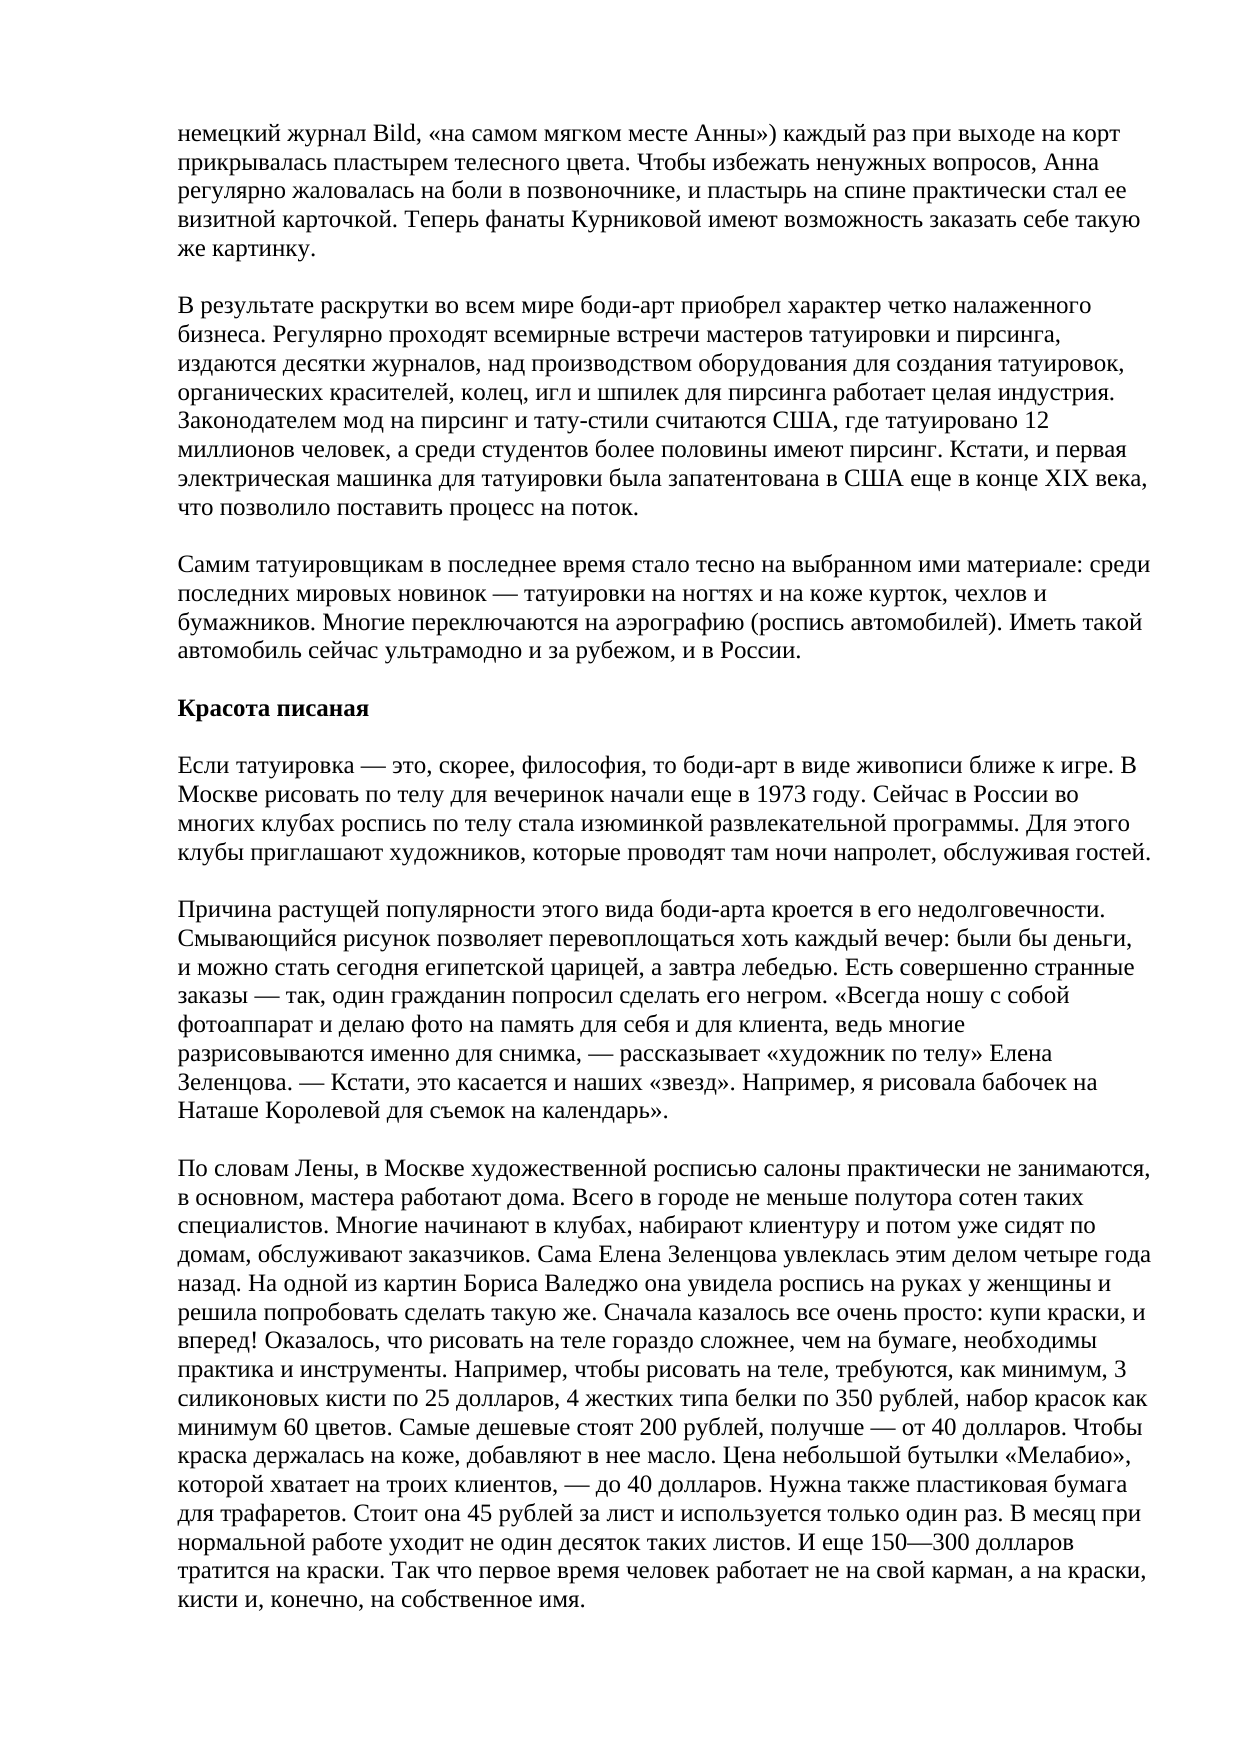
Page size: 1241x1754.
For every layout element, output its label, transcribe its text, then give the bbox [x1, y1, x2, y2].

text Причина растущей популярности этого вида боди-арта кроется в его недолговечности. Смывающийся рисунок позволяет перевоплощаться хоть каждый вечер: были бы деньги, и можно стать сегодня египетской царицей, а завтра лебедью. Есть совершенно странные заказы — так, один гражданин попросил сделать его негром. «Всегда ношу с собой фотоаппарат и делаю фото на память для себя и для клиента, ведь многие разрисовываются именно для снимка, — рассказывает «художник по телу» Елена Зеленцова. — Кстати, это касается и наших «звезд». Например, я рисовала бабочек на Наташе Королевой для съемок на календарь». [177, 894, 1152, 1124]
text Красота писаная [177, 693, 1152, 722]
text немецкий журнал Bild, «на самом мягком месте Анны») каждый раз при выходе на корт прикрывалась пластырем телесного цвета. Чтобы избежать ненужных вопросов, Анна регулярно жаловалась на боли в позвоночнике, и пластырь на спине практически стал ее визитной карточкой. Теперь фанаты Курниковой имеют возможность заказать себе такую же картинку. [177, 118, 1152, 262]
text Самим татуировщикам в последнее время стало тесно на выбранном ими материале: среди последних мировых новинок — татуировки на ногтях и на коже курток, чехлов и бумажников. Многие переключаются на аэрографию (роспись автомобилей). Иметь такой автомобиль сейчас ультрамодно и за рубежом, и в России. [177, 549, 1152, 664]
text По словам Лены, в Москве художественной росписью салоны практически не занимаются, в основном, мастера работают дома. Всего в городе не меньше полутора сотен таких специалистов. Многие начинают в клубах, набирают клиентуру и потом уже сидят по домам, обслуживают заказчиков. Сама Елена Зеленцова увлеклась этим делом четыре года назад. На одной из картин Бориса Валеджо она увидела роспись на руках у женщины и решила попробовать сделать такую же. Сначала казалось все очень просто: купи краски, и вперед! Оказалось, что рисовать на теле гораздо сложнее, чем на бумаге, необходимы практика и инструменты. Например, чтобы рисовать на теле, требуются, как минимум, 3 силиконовых кисти по 25 долларов, 4 жестких типа белки по 350 рублей, набор красок как минимум 60 цветов. Самые дешевые стоят 200 рублей, получше — от 40 долларов. Чтобы краска держалась на коже, добавляют в нее масло. Цена небольшой бутылки «Мелабио», которой хватает на троих клиентов, — до 40 долларов. Нужна также пластиковая бумага для трафаретов. Стоит она 45 рублей за лист и используется только один раз. В месяц при нормальной работе уходит не один десяток таких листов. И еще 150—300 долларов тратится на краски. Так что первое время человек работает не на свой карман, а на краски, кисти и, конечно, на собственное имя. [177, 1153, 1152, 1613]
text Если татуировка — это, скорее, философия, то боди-арт в виде живописи ближе к игре. В Москве рисовать по телу для вечеринок начали еще в 1973 году. Сейчас в России во многих клубах роспись по телу стала изюминкой развлекательной программы. Для этого клубы приглашают художников, которые проводят там ночи напролет, обслуживая гостей. [177, 751, 1152, 866]
text В результате раскрутки во всем мире боди-арт приобрел характер четко налаженного бизнеса. Регулярно проходят всемирные встречи мастеров татуировки и пирсинга, издаются десятки журналов, над производством оборудования для создания татуировок, органических красителей, колец, игл и шпилек для пирсинга работает целая индустрия. Законодателем мод на пирсинг и тату-стили считаются США, где татуировано 12 миллионов человек, а среди студентов более половины имеют пирсинг. Кстати, и первая электрическая машинка для татуировки была запатентована в США еще в конце XIX века, что позволило поставить процесс на поток. [177, 291, 1152, 521]
